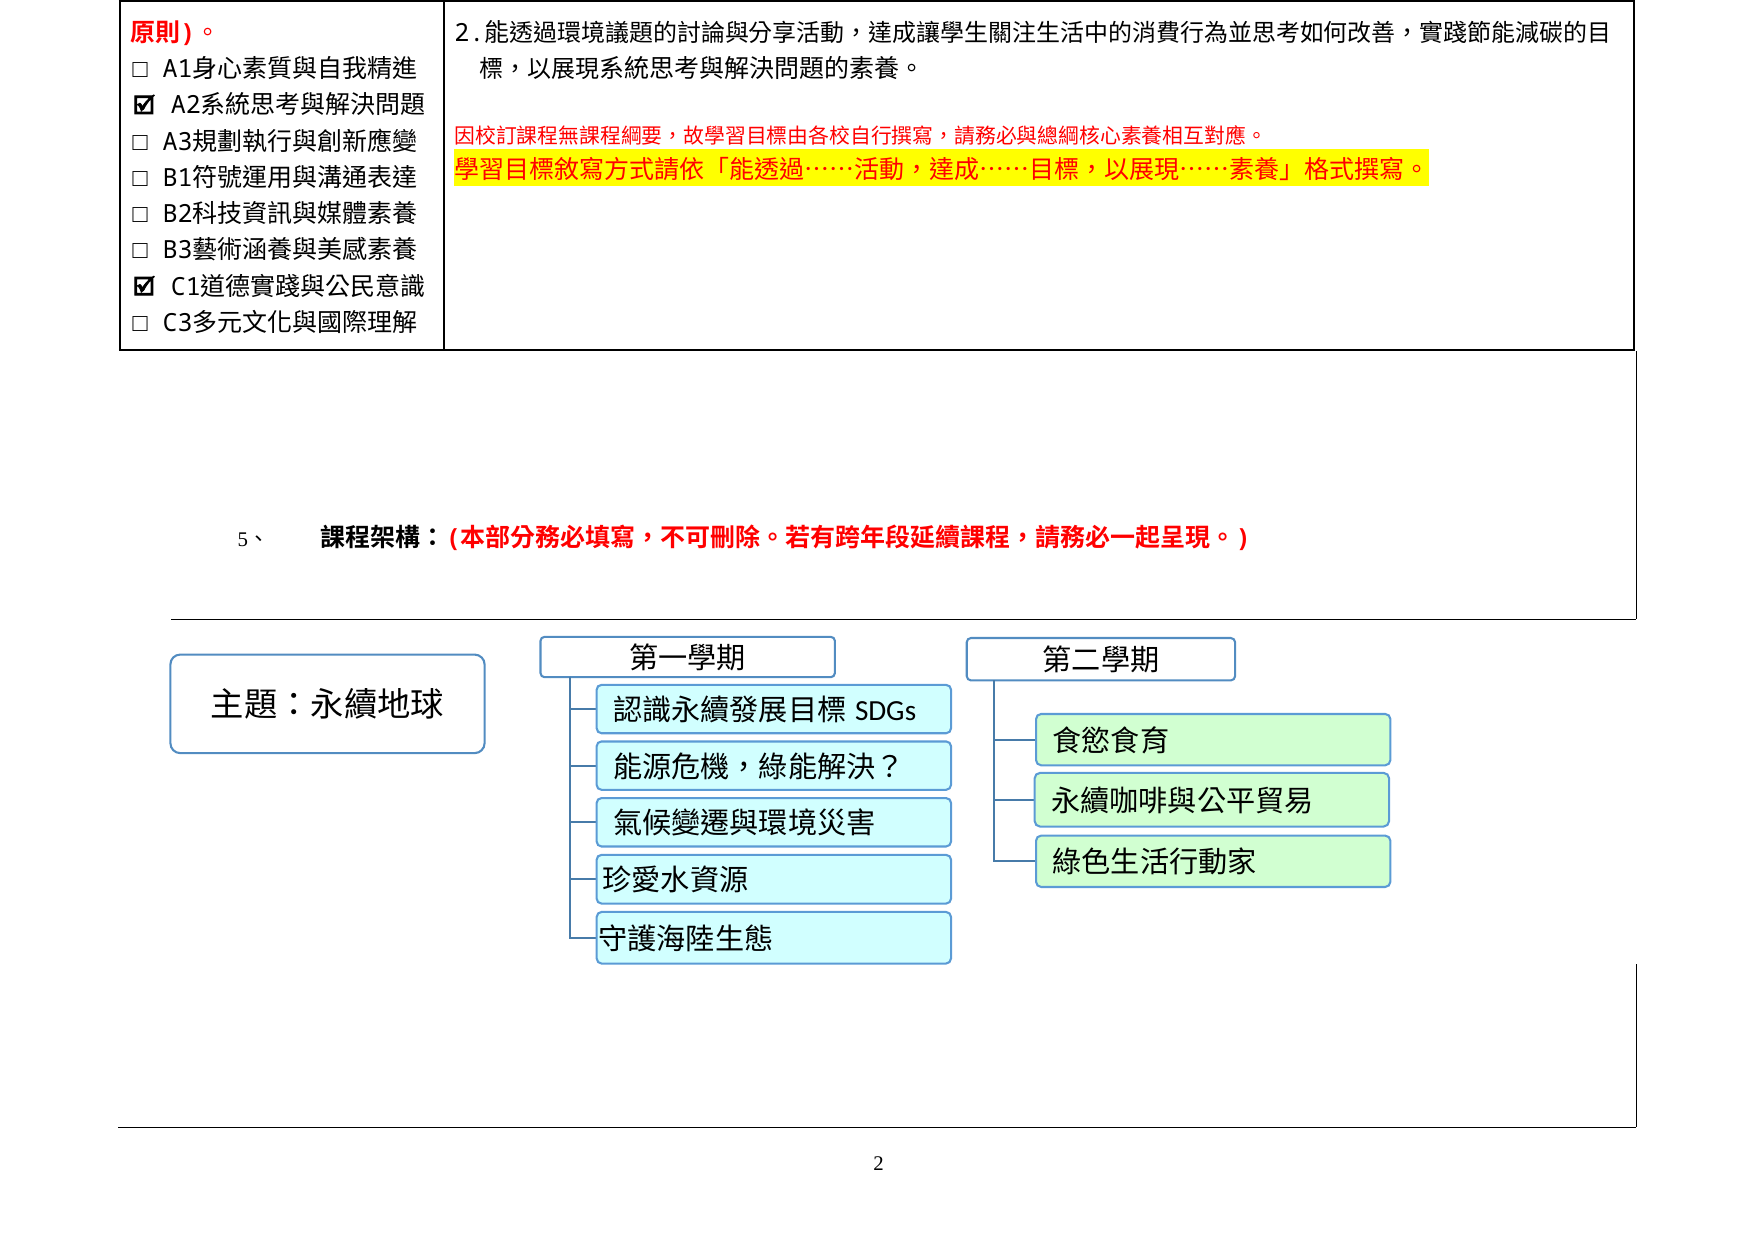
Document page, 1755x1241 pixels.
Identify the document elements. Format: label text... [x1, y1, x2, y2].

table_cell 原則)。 □ A1身心素質與自我精進  A2系統思考與解決問題 □ A3規劃執行與創新應變 □ B1符號運用與溝通表達 □ B2科技資訊與媒體素養 □ B3藝術涵養與美感素養  C1道德實踐與公民意識 □ C3多元文化與國際理解 [121, 2, 443, 349]
list 課程架構：(本部分務必填寫，不可刪除。若有跨年段延續課程，請務必一起呈現。) [171, 453, 1636, 619]
table_cell 2.能透過環境議題的討論與分享活動，達成讓學生關注生活中的消費行為並思考如何改善，實踐節能減碳的目標，以展現系統思考與解決問題的素養。 因校訂課程無課程綱要，故學習目標由各校自行撰寫，請務必與總綱核心素養相互對應。 學習目標敘寫方式請依「能透過……活動，達成……目標，以展現……素養」格式撰寫。 [445, 2, 1633, 349]
